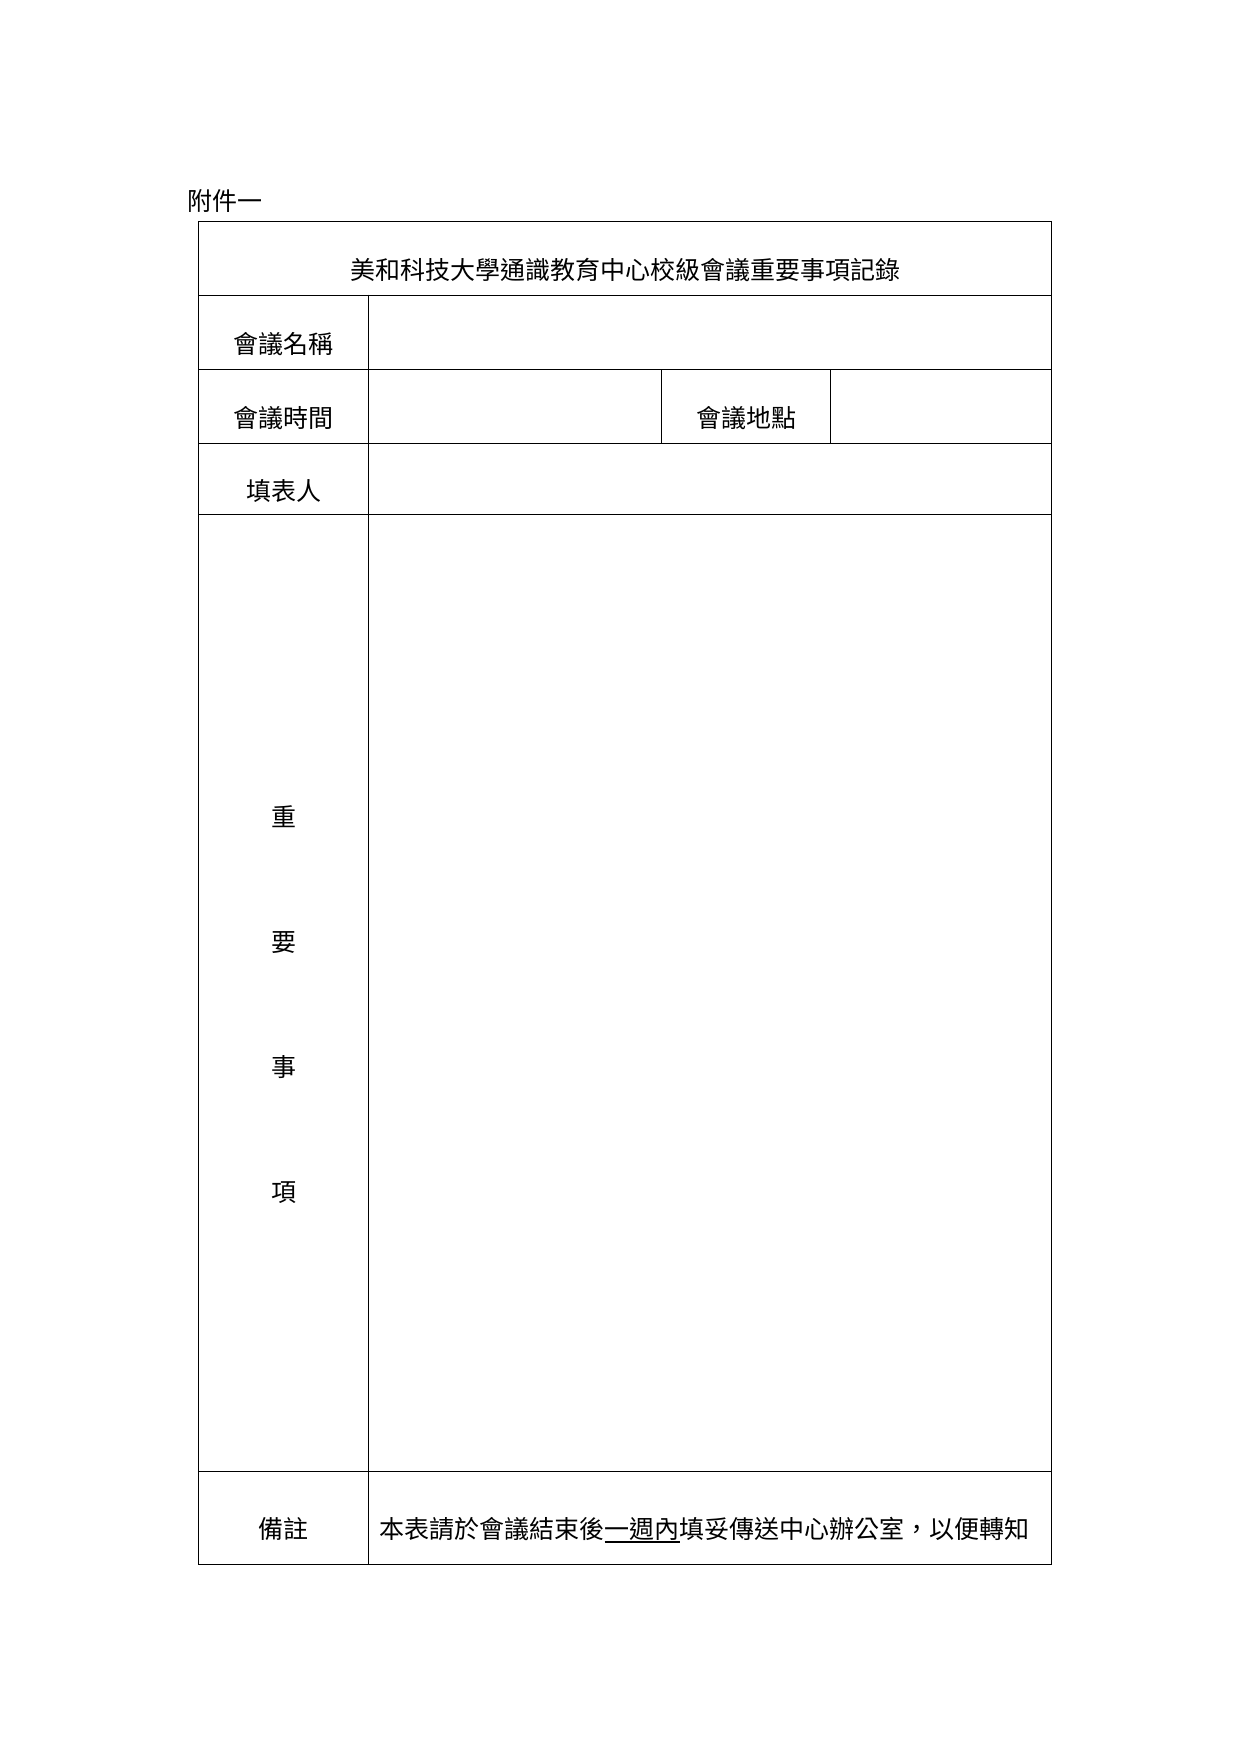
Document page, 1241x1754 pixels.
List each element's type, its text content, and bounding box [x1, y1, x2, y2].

text 附件一 [187, 158, 1053, 221]
table_cell 填表人 [199, 444, 368, 514]
table_cell 備註 [199, 1472, 368, 1563]
table_cell [831, 370, 1051, 443]
table_header 美和科技大學通識教育中心校級會議重要事項記錄 [199, 222, 1051, 294]
table_cell 本表請於會議結束後一週內填妥傳送中心辦公室，以便轉知 [369, 1472, 1051, 1563]
table_cell 會議地點 [662, 370, 830, 443]
table_cell 重 要 事 項 [199, 515, 368, 1471]
table_cell [369, 296, 1051, 369]
table_cell 會議名稱 [199, 296, 368, 369]
table_cell [369, 515, 1051, 1471]
table_cell [369, 370, 661, 443]
table_cell 會議時間 [199, 370, 368, 443]
table_cell [369, 444, 1051, 514]
